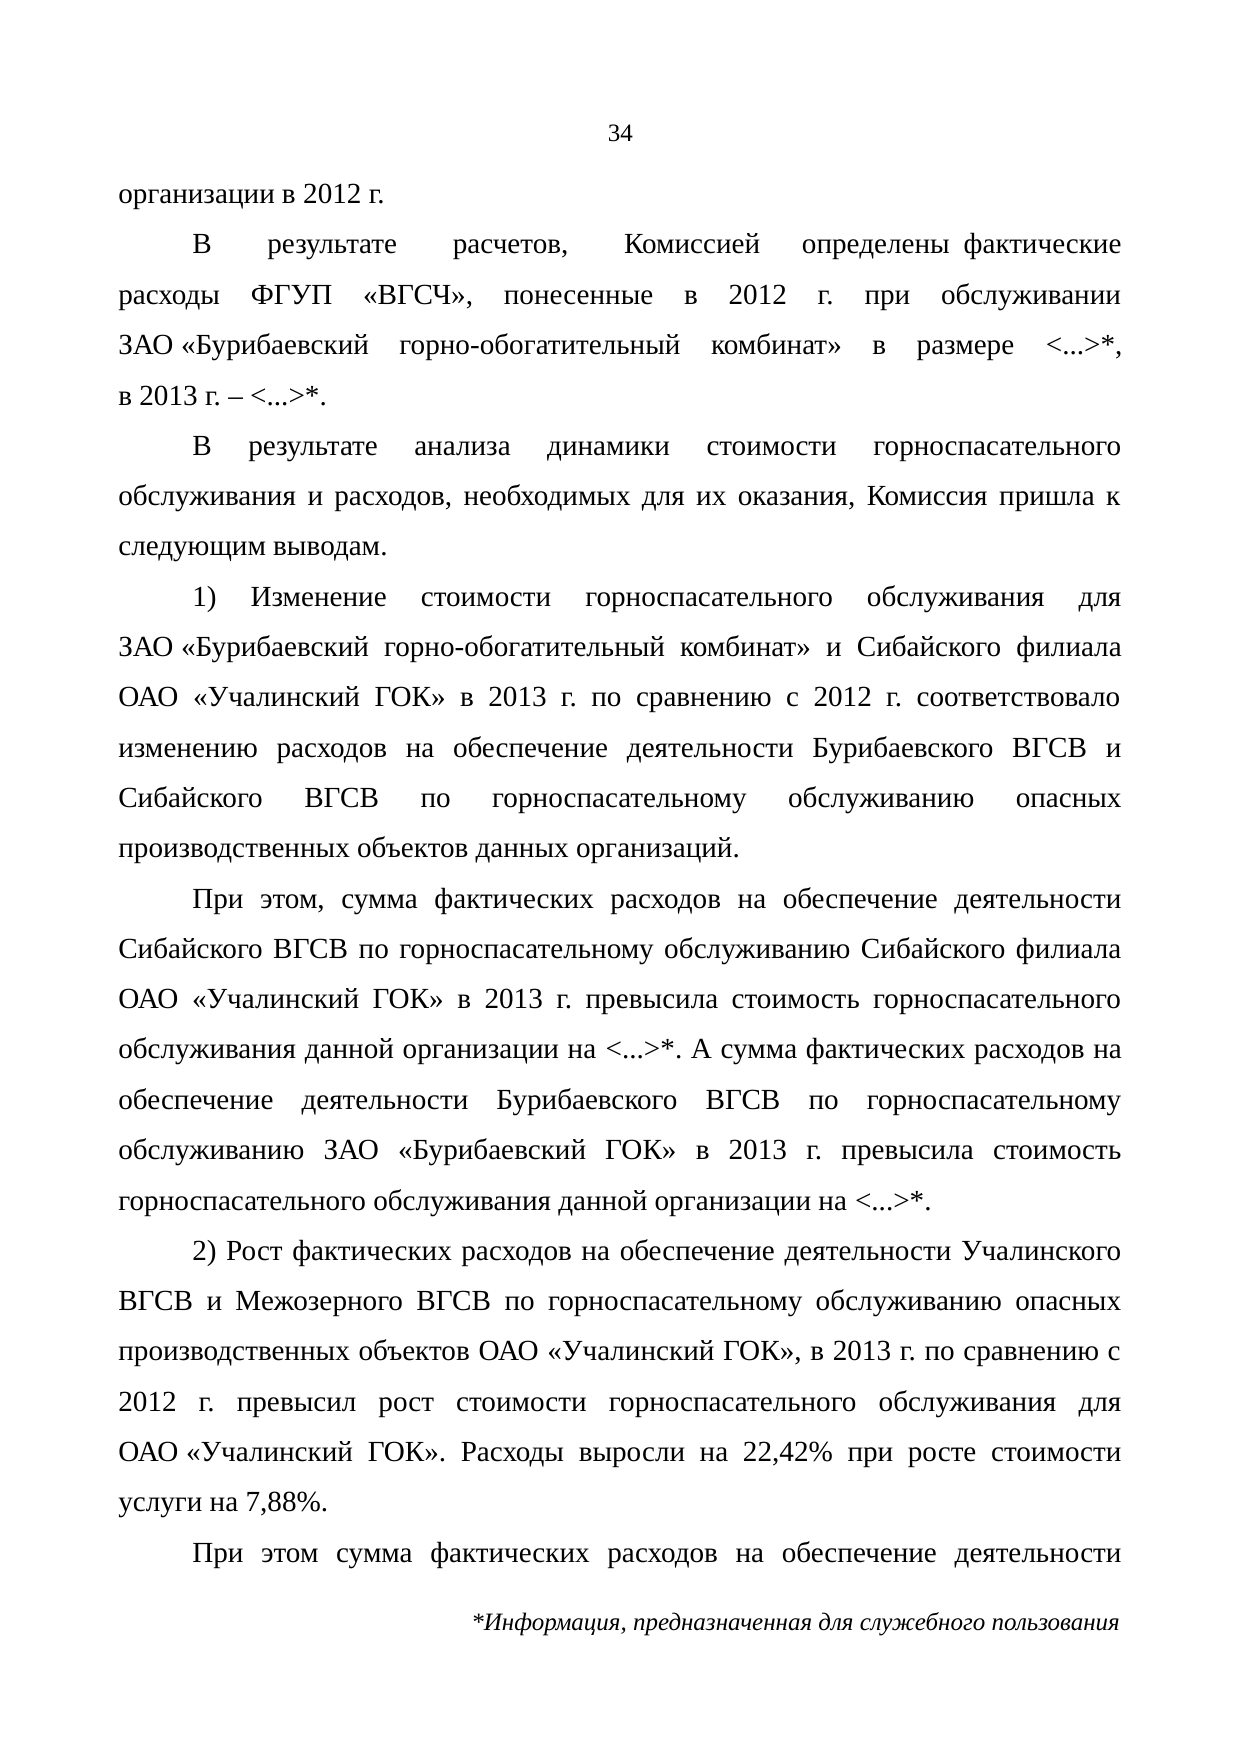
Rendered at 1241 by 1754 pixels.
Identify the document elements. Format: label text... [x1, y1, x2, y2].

text 1) Изменение стоимости горноспасательного обслуживания для ЗАО «Бурибаевский горно-обогатительный комбинат» и Сибайского филиала ОАО «Учалинский ГОК» в 2013 г. по сравнению с 2012 г. соответствовало изменению расходов на обеспечение деятельности Бурибаевского ВГСВ и Сибайского ВГСВ по горноспасательному обслуживанию опасных производственных объектов данных организаций. [118, 579, 1122, 864]
text При этом, сумма фактических расходов на обеспечение деятельности Сибайского ВГСВ по горноспасательному обслуживанию Сибайского филиала ОАО «Учалинский ГОК» в 2013 г. превысила стоимость горноспасательного обслуживания данной организации на <...>*. А сумма фактических расходов на обеспечение деятельности Бурибаевского ВГСВ по горноспасательному обслуживанию ЗАО «Бурибаевский ГОК» в 2013 г. превысила стоимость горноспасательного обслуживания данной организации на <...>*. [118, 881, 1122, 1216]
text организации в 2012 г. [118, 176, 1122, 210]
text В результате анализа динамики стоимости горноспасательного обслуживания и расходов, необходимых для их оказания, Комиссия пришла к следующим выводам. [118, 428, 1122, 562]
text В результате расчетов, Комиссией определены фактические расходы ФГУП «ВГСЧ», понесенные в 2012 г. при обслуживании ЗАО «Бурибаевский горно-обогатительный комбинат» в размере <...>*, в 2013 г. – <...>*. [118, 227, 1122, 411]
text 2) Рост фактических расходов на обеспечение деятельности Учалинского ВГСВ и Межозерного ВГСВ по горноспасательному обслуживанию опасных производственных объектов ОАО «Учалинский ГОК», в 2013 г. по сравнению с 2012 г. превысил рост стоимости горноспасательного обслуживания для ОАО «Учалинский ГОК». Расходы выросли на 22,42% при росте стоимости услуги на 7,88%. [118, 1233, 1122, 1518]
text При этом сумма фактических расходов на обеспечение деятельности [118, 1535, 1122, 1568]
